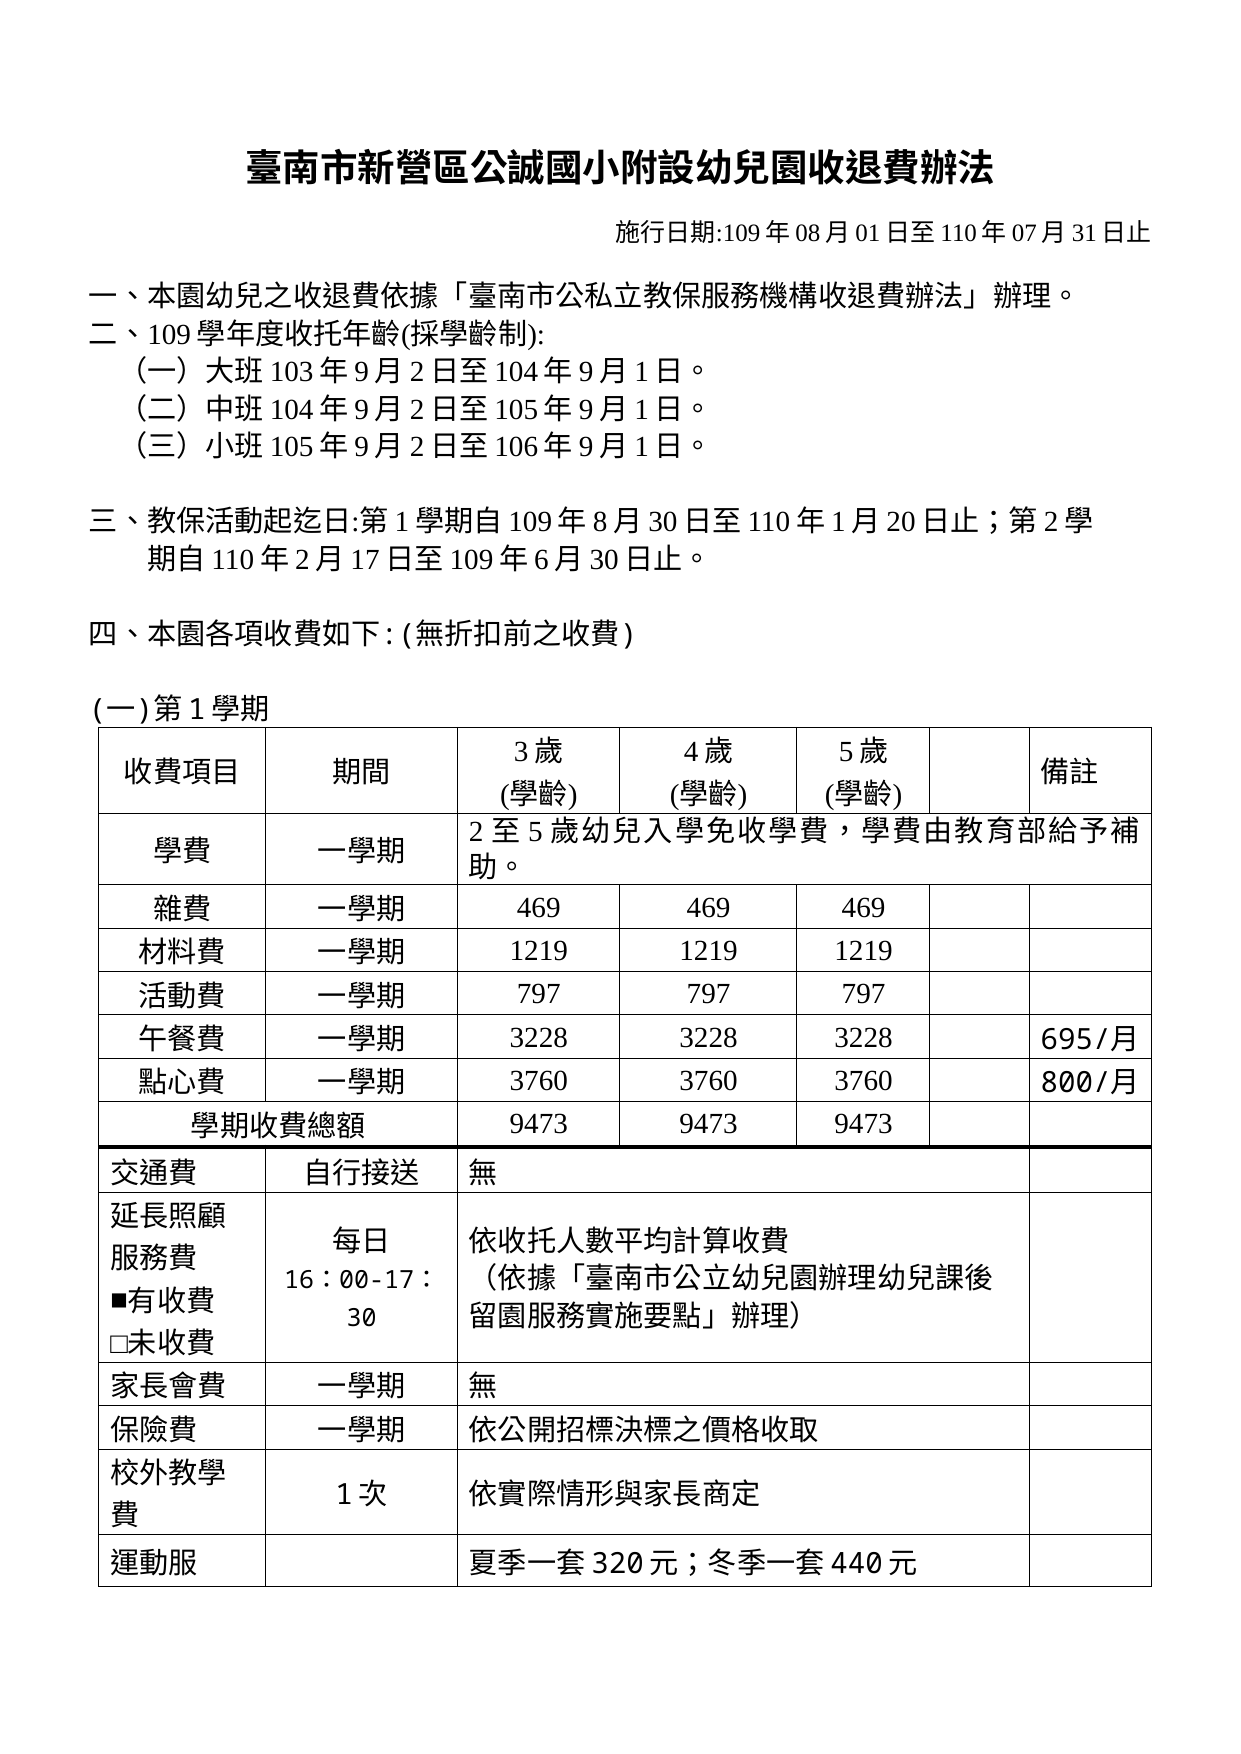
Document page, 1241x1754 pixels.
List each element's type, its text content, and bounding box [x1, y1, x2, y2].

table_header 收費項目 [99, 728, 265, 812]
table_cell 一學期 [266, 1059, 457, 1101]
table_header [930, 728, 1029, 812]
table_cell 一學期 [266, 929, 457, 971]
table_cell 依實際情形與家長商定 [458, 1450, 1029, 1534]
table_cell 9473 [620, 1102, 796, 1144]
table_cell 797 [797, 972, 929, 1014]
table_cell [266, 1535, 457, 1586]
table_cell 一學期 [266, 1406, 457, 1449]
text （三）小班105年9月2日至106年9月1日。 [89, 427, 1152, 464]
table_cell 800/月 [1030, 1059, 1151, 1101]
table_cell [930, 929, 1029, 971]
table_cell [1030, 885, 1151, 928]
table_cell 學期收費總額 [99, 1102, 457, 1144]
table_cell 延長照顧 服務費 ■有收費 □未收費 [99, 1193, 265, 1362]
table_cell 雜費 [99, 885, 265, 928]
table_cell 學費 [99, 814, 265, 884]
table_cell 9473 [458, 1102, 619, 1144]
table_cell [1030, 1406, 1151, 1449]
table_cell [1030, 1149, 1151, 1192]
table_header 備註 [1030, 728, 1151, 812]
table_header 5歲 (學齡) [797, 728, 929, 812]
table_cell 一學期 [266, 814, 457, 884]
table_cell [930, 885, 1029, 928]
table_cell 家長會費 [99, 1363, 265, 1405]
table_cell 無 [458, 1363, 1029, 1405]
table_cell 1219 [620, 929, 796, 971]
table_cell 無 [458, 1149, 1029, 1192]
table_cell 469 [620, 885, 796, 928]
table_cell 469 [458, 885, 619, 928]
table_cell 交通費 [99, 1149, 265, 1192]
table_header 3歲 (學齡) [458, 728, 619, 812]
text (一)第1學期 [89, 689, 1152, 727]
table_cell 469 [797, 885, 929, 928]
table_cell [1030, 1193, 1151, 1362]
table_cell [1030, 929, 1151, 971]
text （二）中班104年9月2日至105年9月1日。 [89, 389, 1152, 427]
text 二、109學年度收托年齡(採學齡制): [89, 314, 1152, 352]
table_header 4歲 (學齡) [620, 728, 796, 812]
text 施行日期:109年08月01日至110年07月31日止 [89, 218, 1152, 248]
table_cell 材料費 [99, 929, 265, 971]
table_cell [1030, 1450, 1151, 1534]
text 期自110年2月17日至109年6月30日止。 [89, 539, 1152, 577]
text 四、本園各項收費如下:(無折扣前之收費) [89, 614, 1152, 652]
table_cell [930, 1059, 1029, 1101]
table_cell 保險費 [99, 1406, 265, 1449]
table_cell [1030, 1363, 1151, 1405]
table_cell 3228 [458, 1015, 619, 1058]
table_cell 2至5歲幼兒入學免收學費，學費由教育部給予補助。 [458, 814, 1151, 884]
table_cell 一學期 [266, 1363, 457, 1405]
table_cell 自行接送 [266, 1149, 457, 1192]
table_cell 797 [620, 972, 796, 1014]
table_cell 1219 [797, 929, 929, 971]
table_cell 3760 [797, 1059, 929, 1101]
table_cell 運動服 [99, 1535, 265, 1586]
table_cell 活動費 [99, 972, 265, 1014]
table_cell 1次 [266, 1450, 457, 1534]
table_cell 3760 [458, 1059, 619, 1101]
table_cell 一學期 [266, 1015, 457, 1058]
table_cell 3760 [620, 1059, 796, 1101]
table_cell 依公開招標決標之價格收取 [458, 1406, 1029, 1449]
table_cell 一學期 [266, 885, 457, 928]
table_cell 午餐費 [99, 1015, 265, 1058]
text 三、教保活動起迄日:第1學期自109年8月30日至110年1月20日止；第2學 [89, 502, 1152, 539]
table_cell 797 [458, 972, 619, 1014]
table_cell 695/月 [1030, 1015, 1151, 1058]
table_cell 依收托人數平均計算收費 （依據「臺南市公立幼兒園辦理幼兒課後留園服務實施要點」辦理） [458, 1193, 1029, 1362]
table_cell [1030, 1102, 1151, 1144]
table_cell 3228 [620, 1015, 796, 1058]
table_cell 9473 [797, 1102, 929, 1144]
table_cell [930, 1102, 1029, 1144]
text 一、本園幼兒之收退費依據「臺南市公私立教保服務機構收退費辦法」辦理。 [89, 277, 1152, 314]
table_header 期間 [266, 728, 457, 812]
table_cell [930, 972, 1029, 1014]
table_cell 校外教學費 [99, 1450, 265, 1534]
table_cell 1219 [458, 929, 619, 971]
table_cell 每日 16：00-17：30 [266, 1193, 457, 1362]
table_cell 夏季一套320元；冬季一套440元 [458, 1535, 1029, 1586]
table_cell 點心費 [99, 1059, 265, 1101]
table_cell [930, 1015, 1029, 1058]
table_cell 3228 [797, 1015, 929, 1058]
text （一）大班103年9月2日至104年9月1日。 [89, 352, 1152, 389]
table_cell [1030, 972, 1151, 1014]
table_cell 一學期 [266, 972, 457, 1014]
text 臺南市新營區公誠國小附設幼兒園收退費辦法 [89, 150, 1152, 189]
table_cell [1030, 1535, 1151, 1586]
